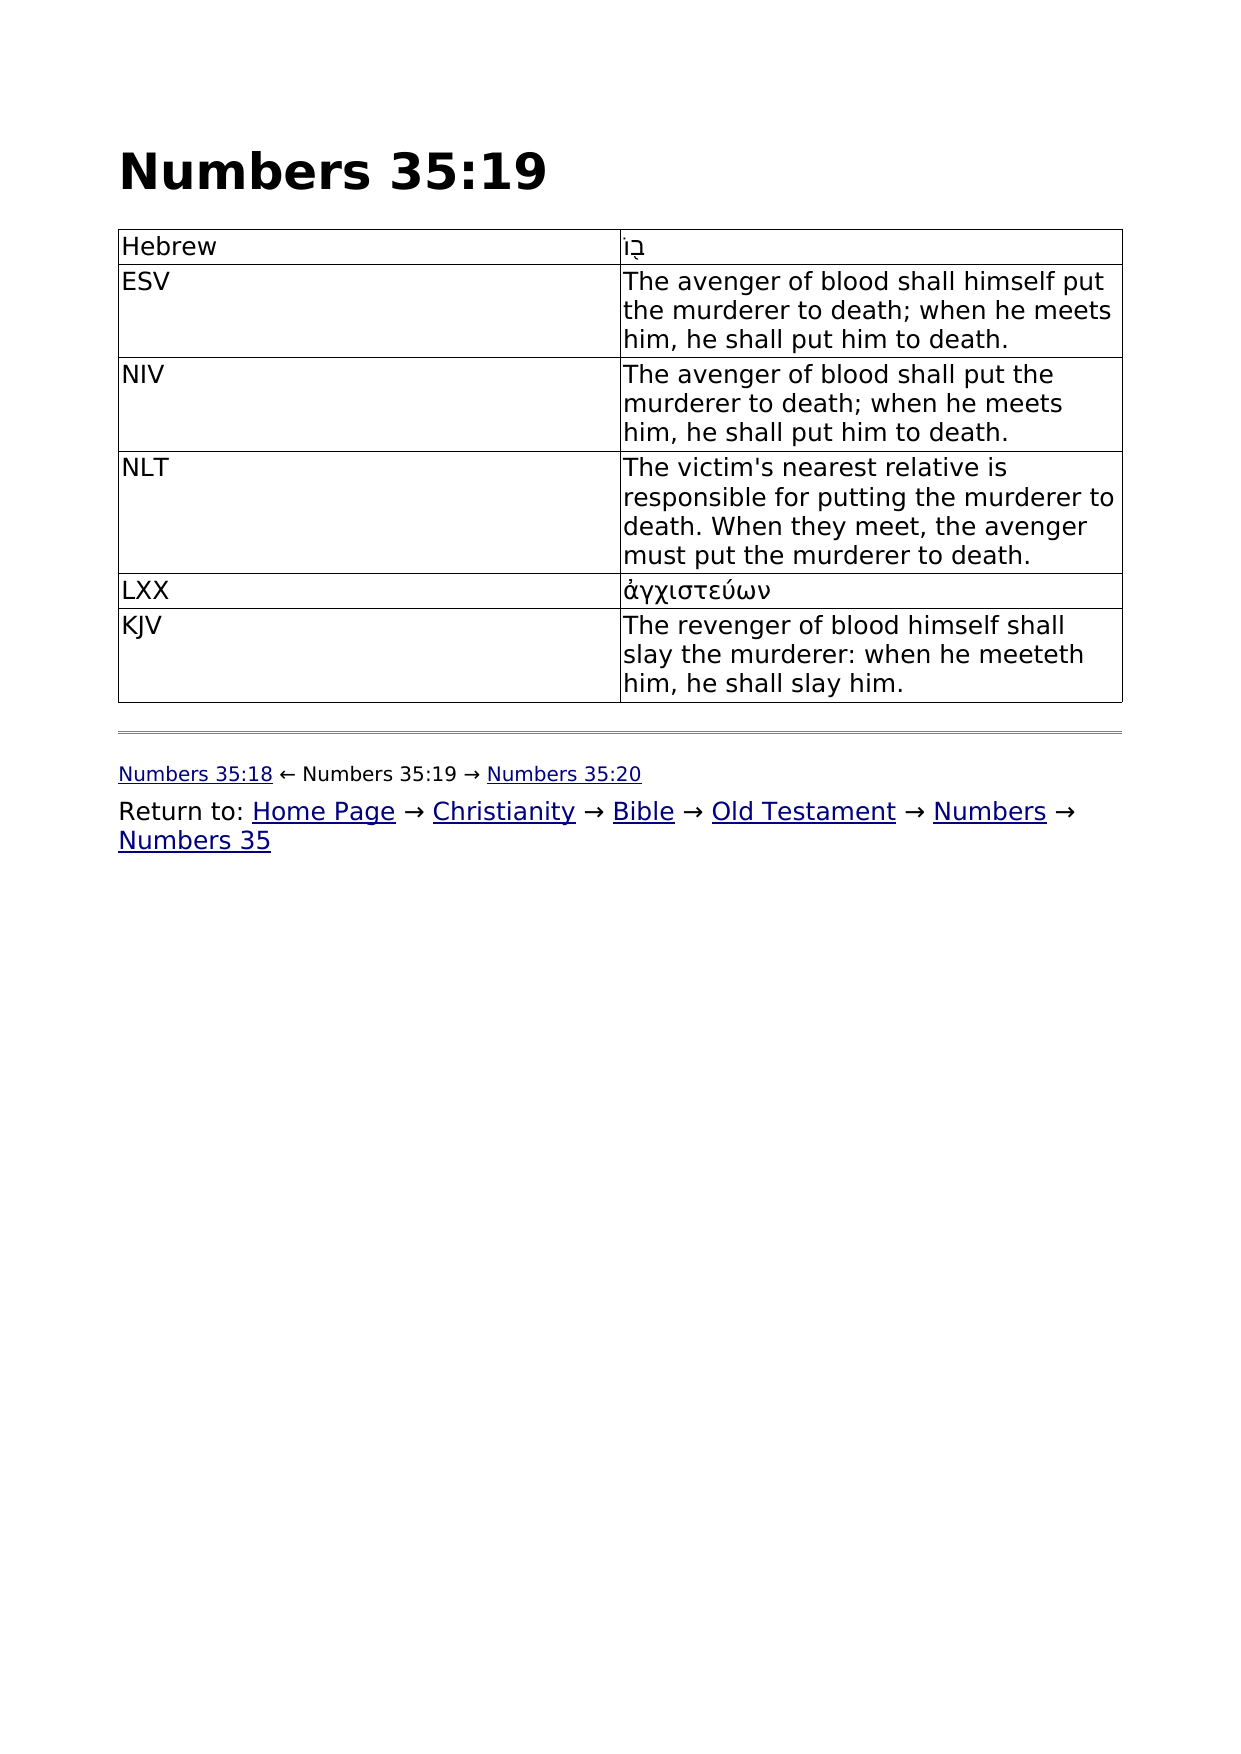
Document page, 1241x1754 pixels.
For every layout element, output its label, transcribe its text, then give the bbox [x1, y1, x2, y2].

table_cell ἀγχιστεύων [621, 574, 1122, 608]
table_cell The avenger of blood shall put the murderer to death; when he meets him, he shall put him to death. [621, 358, 1122, 451]
table_cell ESV [119, 265, 620, 357]
table_header ב֖וֹ [621, 230, 1122, 264]
table_cell The revenger of blood himself shall slay the murderer: when he meeteth him, he shall slay him. [621, 609, 1122, 702]
table_cell NIV [119, 358, 620, 451]
subtitle Numbers 35:19 [118, 143, 1122, 201]
table_cell LXX [119, 574, 620, 608]
table_cell NLT [119, 452, 620, 573]
text Return to: Home Page → Christianity → Bible → Old Testament → Numbers → Numbers 35 [118, 797, 1122, 855]
table_header Hebrew [119, 230, 620, 264]
table_cell The avenger of blood shall himself put the murderer to death; when he meets him, he shall put him to death. [621, 265, 1122, 357]
text Numbers 35:18 ← Numbers 35:19 → Numbers 35:20 [118, 763, 1122, 797]
table_cell The victim's nearest relative is responsible for putting the murderer to death. When they meet, the avenger must put the murderer to death. [621, 452, 1122, 573]
table_cell KJV [119, 609, 620, 702]
